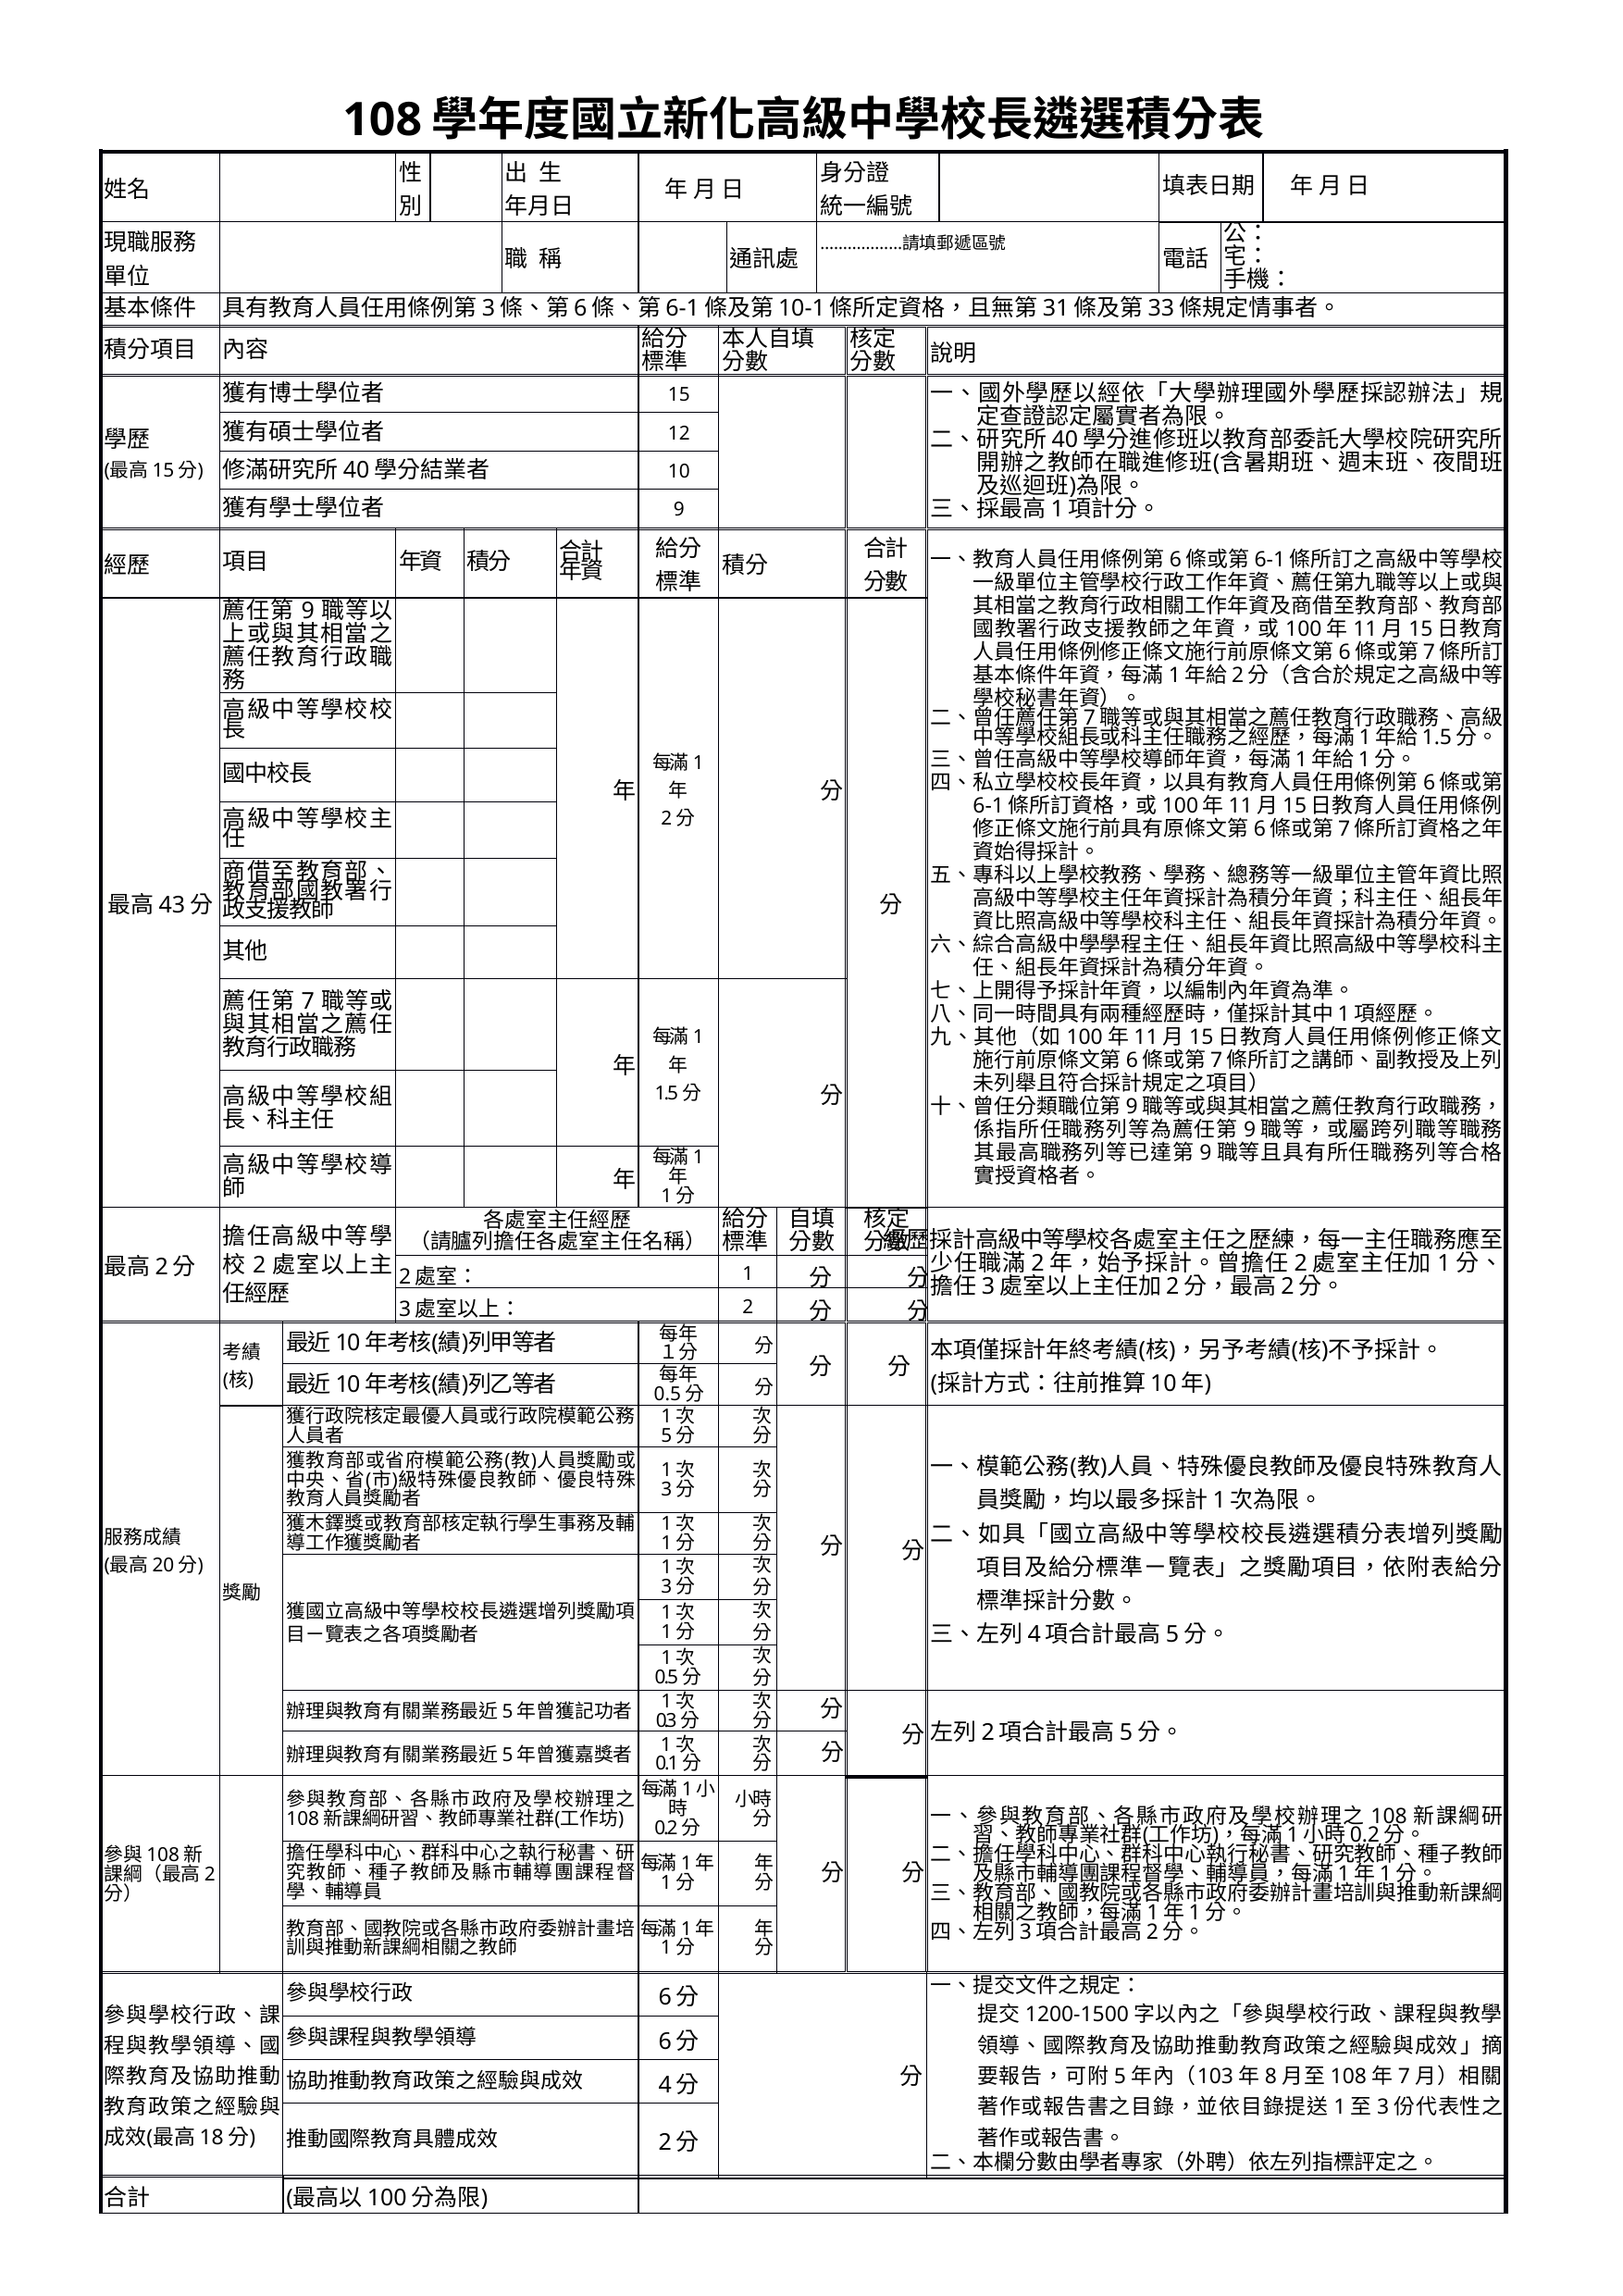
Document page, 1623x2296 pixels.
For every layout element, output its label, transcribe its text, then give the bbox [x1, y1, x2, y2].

table_cell 2 [719, 1288, 776, 1321]
table_cell [396, 599, 464, 692]
table_cell 年 [557, 979, 638, 1146]
table_cell 10 [639, 452, 718, 489]
table_cell 1次 5分 [639, 1406, 718, 1446]
table_cell 一、提交文件之規定： 提交1200-1500字以內之「參與學校行政、課程與教學領導、國際教育及協助推動教育政策之經驗與成效」摘要報告，可附5年內（103年8月至108年7月）相關著作或報告書之目錄，並依目錄提送1至3份代表性之著作或報告書。 二、本欄分數由學者專家（外聘）依左列指標評定之。 [927, 1974, 1504, 2175]
table_cell 分 [777, 1288, 845, 1321]
table_cell 分 [848, 1256, 925, 1287]
table_cell 每滿1年 2分 [639, 599, 718, 978]
table_cell [396, 693, 464, 747]
table_cell 獲教育部或省府模範公務(教)人員獎勵或中央、省(市)級特殊優良教師、優良特殊教育人員獎勵者 [283, 1447, 638, 1512]
table_cell 每滿1小時 0.2分 [639, 1776, 718, 1840]
table_cell 給分 標準 [639, 328, 718, 374]
table_cell ………………請填郵遞區號 [817, 222, 1158, 292]
table_header 性別 [396, 154, 429, 220]
table_cell 1次 1分 [639, 1600, 718, 1644]
table_cell 分 [777, 1691, 845, 1731]
table_cell 2分 [639, 2104, 718, 2175]
table_cell 各處室主任經歷 （請臚列擔任各處室主任名稱） [396, 1208, 718, 1255]
table_cell 參與教育部、各縣市政府及學校辦理之108新課綱研習、教師專業社群(工作坊) [283, 1776, 638, 1840]
table_header 年 月 日 [639, 154, 816, 220]
table_cell 擔任學科中心、群科中心之執行秘書、研究教師、種子教師及縣市輔導團課程督學、輔導員 [283, 1842, 638, 1905]
table_cell [396, 926, 464, 978]
table_cell [465, 599, 556, 692]
table_cell 15 [639, 377, 718, 412]
table_cell 一、教育人員任用條例第6條或第6-1條所訂之高級中等學校一級單位主管學校行政工作年資、薦任第九職等以上或與其相當之教育行政相關工作年資及商借至教育部、教育部國教署行政支援教師之年資，或100年11月15日教育人員任用條例修正條文施行前原條文第6條或第7條所訂基本條件年資，每滿1年給2分（含合於規定之高級中等學校秘書年資）。 二、曾任薦任第7職等或與其相當之薦任教育行政職務、高級中等學校組長或科主任職務之經歷，每滿1年給1.5分。 三、曾任高級中等學校導師年資，每滿1年給1分。 四、私立學校校長年資，以具有教育人員任用條例第6條或第6-1條所訂資格，或100年11月15日教育人員任用條例修正條文施行前具有原條文第6條或第7條所訂資格之年資始得採計。 五、專科以上學校教務、學務、總務等一級單位主管年資比照高級中等學校主任年資採計為積分年資；科主任、組長年資比照高級中等學校科主任、組長年資採計為積分年資。 六、綜合高級中學學程主任、組長年資比照高級中等學校科主任、組長年資採計為積分年資。 七、上開得予採計年資，以編制內年資為準。 八、同一時間具有兩種經歷時，僅採計其中1項經歷。 九、其他（如100年11月15日教育人員任用條例修正條文施行前原條文第6條或第7條所訂之講師、副教授及上列未列舉且符合採計規定之項目） 十、曾任分類職位第9職等或與其相當之薦任教育行政職務，係指所任職務列等為薦任第9職等，或屬跨列職等職務其最高職務列等已達第9職等且具有所任職務列等合格實授資格者。 [928, 530, 1504, 1207]
table_cell 分 [719, 1364, 776, 1405]
table_cell 左列2項合計最高5分。 [928, 1691, 1504, 1775]
table_cell 公： 宅： 手機： [1221, 223, 1504, 292]
table_cell 次 分 [719, 1555, 776, 1599]
table_cell 獎勵 [220, 1407, 282, 1775]
table_cell 次 分 [719, 1406, 776, 1446]
table_cell 1次 1分 [639, 1513, 718, 1554]
table_cell 獲有博士學位者 [220, 377, 638, 412]
table_cell [465, 1071, 556, 1146]
table_cell 參與學校行政 [283, 1974, 638, 2015]
table_cell 給分 標準 [719, 1208, 776, 1255]
table_cell [465, 1147, 556, 1207]
table_cell 高級中等學校導師 [220, 1147, 395, 1207]
table_cell 現職服務 單位 [103, 222, 219, 292]
table_cell 參與課程與教學領導 [283, 2017, 638, 2059]
table_cell 最近10年考核(績)列乙等者 [283, 1364, 638, 1405]
table_cell 通訊處 [727, 222, 816, 292]
table_cell 給分 標準 [639, 530, 718, 597]
table_cell [639, 2179, 1504, 2213]
table_cell 高級中等學校校長 [220, 693, 395, 747]
table_cell 推動國際教育具體成效 [283, 2104, 638, 2175]
table_cell [465, 802, 556, 858]
table_cell 合計 分數 [848, 530, 925, 597]
table_cell [396, 979, 464, 1070]
table_cell 年 [557, 1147, 638, 1207]
table_cell 商借至教育部、教育部國教署行政支援教師 [220, 859, 395, 925]
table_cell 年資 [396, 530, 464, 597]
table_cell 分 [777, 1256, 845, 1287]
table_cell 說明 [928, 328, 1504, 374]
table_cell 獲有學士學位者 [220, 490, 638, 527]
table_cell 1次 0.3分 [639, 1691, 718, 1731]
table_cell 2處室： [396, 1256, 718, 1287]
table_cell 參與學校行政、課程與教學領導、國際教育及協助推動教育政策之經驗與成效(最高18分) [103, 1974, 282, 2175]
table_cell 一、模範公務(教)人員、特殊優良教師及優良特殊教育人員獎勵，均以最多採計1次為限。 二、如具「國立高級中等學校校長遴選積分表增列獎勵項目及給分標準ㄧ覽表」之獎勵項目，依附表給分標準採計分數。 三、左列4項合計最高5分。 [928, 1406, 1504, 1690]
table_header [431, 154, 502, 220]
table_cell 內容 [220, 328, 638, 374]
table_cell 學歷 (最高15分) [103, 377, 219, 527]
table_cell 分 [848, 599, 925, 1207]
table_cell 分 [848, 1779, 925, 1971]
table_cell 6分 [639, 2017, 718, 2059]
table_cell 次 分 [719, 1513, 776, 1554]
table_cell 職 稱 [502, 222, 638, 292]
table_cell 獲國立高級中等學校校長遴選增列獎勵項目ㄧ覽表之各項獎勵者 [283, 1555, 638, 1690]
table_cell 協助推動教育政策之經驗與成效 [283, 2060, 638, 2103]
table_cell 核定 分數 [848, 328, 925, 374]
table_cell 積分 [465, 530, 556, 597]
table_cell 年 分 [719, 1842, 776, 1905]
table_header [940, 154, 1158, 220]
table_cell 最高2分 [103, 1208, 219, 1321]
table_cell 每滿1年 1.5分 [639, 979, 718, 1146]
table_cell 經歷 [103, 530, 219, 597]
table_cell [396, 1071, 464, 1146]
table_cell 自填分數 [777, 1208, 845, 1255]
table_cell [396, 749, 464, 801]
table_cell 薦任第7職等或與其相當之薦任教育行政職務 [220, 979, 395, 1070]
text 108學年度國立新化高級中學校長遴選積分表 [58, 82, 1549, 149]
table_cell [220, 1776, 282, 1971]
table_cell 其他 [220, 926, 395, 978]
table_header 身分證 統一編號 [817, 154, 938, 220]
table_cell 獲有碩士學位者 [220, 413, 638, 451]
table_cell 辦理與教育有關業務最近5年曾獲嘉獎者 [283, 1731, 638, 1775]
table_header 出 生 年月日 [502, 154, 638, 220]
table_cell 分 [777, 1323, 845, 1405]
table_cell 獲行政院核定最優人員或行政院模範公務人員者 [283, 1406, 638, 1446]
table_cell 本項僅採計年終考績(核)，另予考績(核)不予採計。 (採計方式：往前推算10年) [928, 1323, 1504, 1405]
table_cell 次 分 [719, 1600, 776, 1644]
table_cell 教育部、國教院或各縣市政府委辦計畫培訓與推動新課綱相關之教師 [283, 1906, 638, 1971]
table_cell 積分項目 [103, 328, 219, 374]
table_cell [639, 222, 726, 292]
table_cell 高級中等學校組長、科主任 [220, 1071, 395, 1146]
table_cell 考績(核) [220, 1323, 282, 1405]
table_cell 12 [639, 413, 718, 451]
table_header 姓名 [103, 154, 219, 220]
table_cell 服務成績 (最高20分) [103, 1323, 219, 1775]
table_cell 次 分 [719, 1691, 776, 1731]
table_cell [465, 859, 556, 925]
table_cell 分 [719, 599, 845, 978]
table_cell 積分 [719, 530, 845, 597]
table_cell 合計 年資 [557, 530, 638, 597]
table_cell 年 [557, 599, 638, 978]
table_cell 國中校長 [220, 749, 395, 801]
table_cell 分 [777, 1776, 845, 1971]
table_cell 4分 [639, 2060, 718, 2103]
table_cell 次 分 [719, 1731, 776, 1775]
table_cell 經歷採計高級中等學校各處室主任之歷練，每一主任職務應至少任職滿2年，始予採計。曾擔任2處室主任加1分、擔任3處室以上主任加2分，最高2分。 [928, 1208, 1504, 1321]
table_cell 分 [848, 1406, 925, 1690]
table_cell [465, 693, 556, 747]
table_cell 電話 [1159, 223, 1220, 292]
table_cell 9 [639, 490, 718, 527]
table_cell [396, 859, 464, 925]
table_cell 一、參與教育部、各縣市政府及學校辦理之108新課綱研習、教師專業社群(工作坊)，每滿1小時0.2分。 二、擔任學科中心、群科中心執行秘書、研究教師、種子教師及縣市輔導團課程督學、輔導員，每滿1年1分。 三、教育部、國教院或各縣市政府委辦計畫培訓與推動新課綱相關之教師，每滿1年1分。 四、左列3項合計最高2分。 [928, 1776, 1504, 1971]
table_cell 1次 0.1分 [639, 1731, 718, 1775]
table_cell 核定 分數 [848, 1209, 925, 1255]
table_cell 參與108新課綱（最高2分） [103, 1776, 219, 1971]
table_cell 分 [848, 1323, 925, 1405]
table_cell 薦任第9職等以上或與其相當之薦任教育行政職務 [220, 599, 395, 692]
table_cell 分 [719, 1974, 926, 2175]
table_cell [465, 926, 556, 978]
table_cell 擔任高級中等學校2處室以上主任經歷 [220, 1208, 395, 1321]
table_cell 分 [719, 1323, 776, 1363]
table_cell 分 [848, 1288, 925, 1321]
table_cell 1次 3分 [639, 1555, 718, 1599]
table_header 年 月 日 [1264, 154, 1504, 220]
table_cell 6分 [639, 1974, 718, 2015]
table_cell 本人自填 分數 [719, 328, 845, 374]
table_cell (最高以100分為限) [284, 2179, 638, 2213]
table_cell 獲木鐸獎或教育部核定執行學生事務及輔導工作獲獎勵者 [283, 1513, 638, 1554]
table_cell 小時 分 [719, 1776, 776, 1840]
table_cell [396, 802, 464, 858]
table_cell 1 [719, 1256, 776, 1287]
table_cell 最高43分 [103, 599, 219, 1207]
table_cell 每滿1年 1分 [639, 1147, 718, 1207]
table_cell 分 [848, 1691, 925, 1775]
table_cell 1次 0.5分 [639, 1645, 718, 1690]
table_cell 合計 [103, 2178, 282, 2213]
table_cell [465, 979, 556, 1070]
table_cell [848, 377, 925, 527]
table_cell 具有教育人員任用條例第3條、第6條、第6-1條及第10-1條所定資格，且無第31條及第33條規定情事者。 [220, 293, 1504, 325]
table_header 填表日期 [1159, 154, 1262, 220]
table_cell 每滿1年 1分 [639, 1906, 718, 1971]
table_cell 分 [719, 979, 845, 1207]
table_cell [220, 222, 502, 292]
table_cell 高級中等學校主任 [220, 802, 395, 858]
table_cell [396, 1147, 464, 1207]
table_header [220, 154, 395, 220]
table_cell 1次 3分 [639, 1447, 718, 1512]
table_cell 分 [777, 1731, 845, 1775]
table_cell 每滿1年 1分 [639, 1842, 718, 1905]
table_cell 最近10年考核(績)列甲等者 [283, 1323, 638, 1363]
table_cell 基本條件 [103, 293, 219, 325]
table_cell 次 分 [719, 1447, 776, 1512]
table_cell 次 分 [719, 1645, 776, 1690]
table_cell 分 [777, 1406, 845, 1690]
table_cell [465, 749, 556, 801]
table_cell 3處室以上： [396, 1288, 718, 1321]
table_cell 修滿研究所40學分結業者 [220, 452, 638, 489]
table_cell 項目 [220, 530, 395, 597]
table_cell 年 分 [719, 1906, 776, 1971]
table_cell 每年 0.5分 [639, 1364, 718, 1405]
table_cell 辦理與教育有關業務最近5年曾獲記功者 [283, 1691, 638, 1731]
table_cell [719, 377, 845, 527]
table_cell 一、國外學歷以經依「大學辦理國外學歷採認辦法」規定查證認定屬實者為限。 二、研究所40學分進修班以教育部委託大學校院研究所開辦之教師在職進修班(含暑期班、週末班、夜間班及巡迴班)為限。 三、採最高1項計分。 [928, 377, 1504, 527]
table_cell 每年 １分 [639, 1323, 718, 1363]
